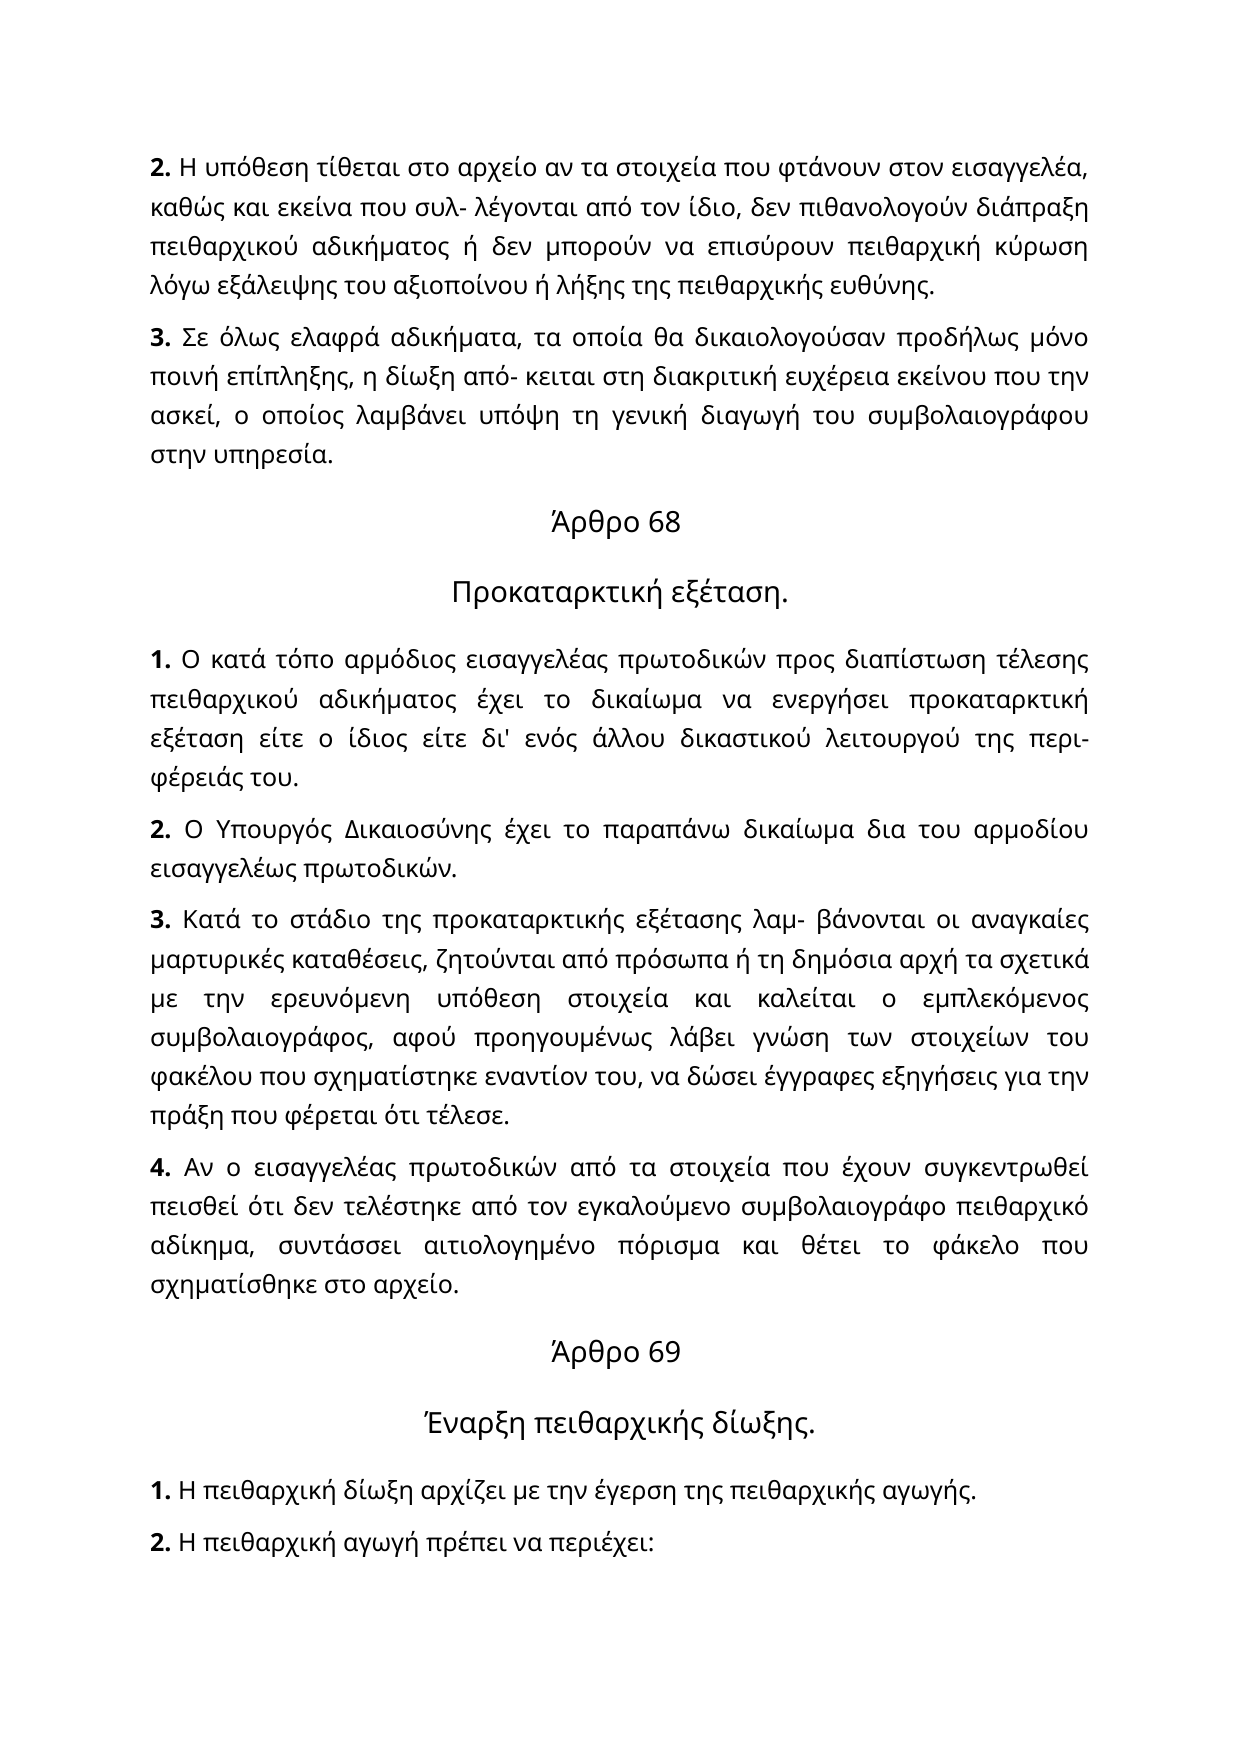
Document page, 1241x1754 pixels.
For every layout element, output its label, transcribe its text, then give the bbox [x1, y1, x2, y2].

text 1. Ο κατά τόπο αρμόδιος εισαγγελέας πρωτοδικών προς διαπίστωση τέλεσης πειθαρχικού αδικήματος έχει το δικαίωμα να ενεργήσει προκαταρκτική εξέταση είτε ο ίδιος είτε δι' ενός άλλου δικαστικού λειτουργού της περι- φέρειάς του. [150, 642, 1090, 794]
text 2. Η υπόθεση τίθεται στο αρχείο αν τα στοιχεία που φτάνουν στον εισαγγελέα, καθώς και εκείνα που συλ- λέγονται από τον ίδιο, δεν πιθανολογούν διάπραξη πειθαρχικού αδικήματος ή δεν μπορούν να επισύρουν πειθαρχική κύρωση λόγω εξάλειψης του αξιοποίνου ή λήξης της πειθαρχικής ευθύνης. [150, 150, 1090, 302]
text 2. Ο Υπουργός Δικαιοσύνης έχει το παραπάνω δικαίωμα δια του αρμοδίου εισαγγελέως πρωτοδικών. [150, 811, 1090, 884]
text 3. Κατά το στάδιο της προκαταρκτικής εξέτασης λαμ- βάνονται οι αναγκαίες μαρτυρικές καταθέσεις, ζητούνται από πρόσωπα ή τη δημόσια αρχή τα σχετικά με την ερευνόμενη υπόθεση στοιχεία και καλείται ο εμπλεκόμενος συμβολαιογράφος, αφού προηγουμένως λάβει γνώση των στοιχείων του φακέλου που σχηματίστηκε εναντίον του, να δώσει έγγραφες εξηγήσεις για την πράξη που φέρεται ότι τέλεσε. [150, 902, 1090, 1132]
text 3. Σε όλως ελαφρά αδικήματα, τα οποία θα δικαιολογούσαν προδήλως μόνο ποινή επίπληξης, η δίωξη από- κειται στη διακριτική ευχέρεια εκείνου που την ασκεί, ο οποίος λαμβάνει υπόψη τη γενική διαγωγή του συμβολαιογράφου στην υπηρεσία. [150, 319, 1090, 471]
subtitle Έναρξη πειθαρχικής δίωξης. [150, 1402, 1090, 1442]
subtitle Προκαταρκτική εξέταση. [150, 571, 1090, 611]
text 4. Αν ο εισαγγελέας πρωτοδικών από τα στοιχεία που έχουν συγκεντρωθεί πεισθεί ότι δεν τελέστηκε από τον εγκαλούμενο συμβολαιογράφο πειθαρχικό αδίκημα, συντάσσει αιτιολογημένο πόρισμα και θέτει το φάκελο που σχηματίσθηκε στο αρχείο. [150, 1149, 1090, 1301]
subtitle Άρθρο 68 [150, 501, 1090, 541]
text 1. Η πειθαρχική δίωξη αρχίζει με την έγερση της πειθαρχικής αγωγής. [150, 1472, 1090, 1507]
subtitle Άρθρο 69 [150, 1331, 1090, 1371]
text 2. Η πειθαρχική αγωγή πρέπει να περιέχει: [150, 1524, 1090, 1558]
